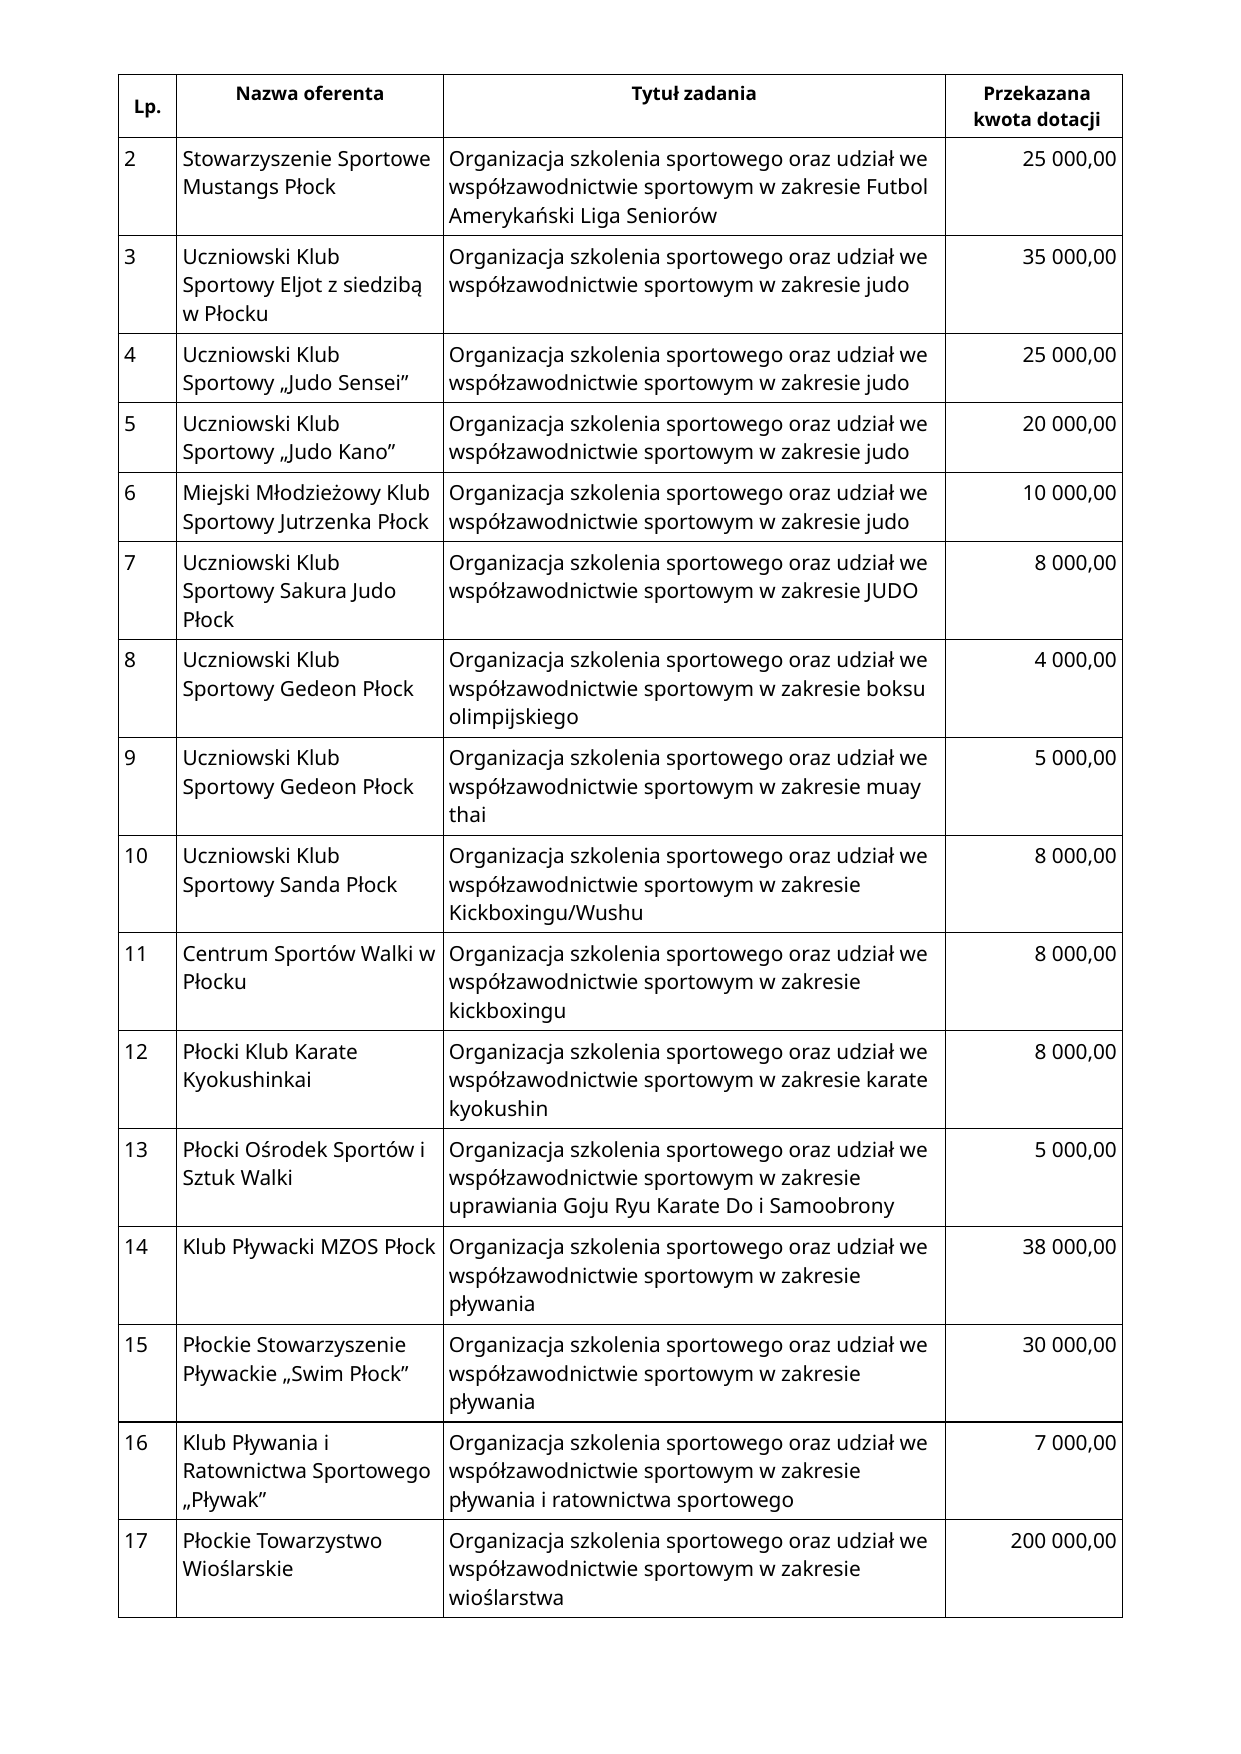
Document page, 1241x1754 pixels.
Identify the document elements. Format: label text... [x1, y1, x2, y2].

table_cell Organizacja szkolenia sportowego oraz udział we współzawodnictwie sportowym w zakresie JUDO [444, 542, 945, 639]
table_cell 15 [119, 1325, 176, 1421]
table_cell 5 [119, 403, 176, 472]
table_cell 20 000,00 [946, 403, 1122, 472]
table_cell 8 000,00 [946, 933, 1122, 1030]
table_cell 16 [119, 1423, 176, 1519]
table_cell Organizacja szkolenia sportowego oraz udział we współzawodnictwie sportowym w zakresie uprawiania Goju Ryu Karate Do i Samoobrony [444, 1129, 945, 1226]
table_cell Organizacja szkolenia sportowego oraz udział we współzawodnictwie sportowym w zakresie judo [444, 236, 945, 333]
table_cell Organizacja szkolenia sportowego oraz udział we współzawodnictwie sportowym w zakresie kickboxingu [444, 933, 945, 1030]
table_header Tytuł zadania [444, 75, 945, 137]
table_cell 10 000,00 [946, 473, 1122, 541]
table_cell 10 [119, 836, 176, 932]
table_cell 8 000,00 [946, 542, 1122, 639]
table_cell Organizacja szkolenia sportowego oraz udział we współzawodnictwie sportowym w zakresie pływania [444, 1227, 945, 1323]
table_cell 3 [119, 236, 176, 333]
table_cell 35 000,00 [946, 236, 1122, 333]
table_cell Organizacja szkolenia sportowego oraz udział we współzawodnictwie sportowym w zakresie pływania [444, 1325, 945, 1421]
table_cell Płocki Ośrodek Sportów i Sztuk Walki [177, 1129, 443, 1226]
table_cell 4 000,00 [946, 640, 1122, 737]
table_cell 2 [119, 138, 176, 235]
table_cell 30 000,00 [946, 1325, 1122, 1421]
table_cell Organizacja szkolenia sportowego oraz udział we współzawodnictwie sportowym w zakresie judo [444, 473, 945, 541]
table_cell Uczniowski Klub Sportowy „Judo Sensei” [177, 334, 443, 402]
table_cell 4 [119, 334, 176, 402]
table_cell Miejski Młodzieżowy Klub Sportowy Jutrzenka Płock [177, 473, 443, 541]
table_cell 5 000,00 [946, 1129, 1122, 1226]
table_cell Organizacja szkolenia sportowego oraz udział we współzawodnictwie sportowym w zakresie Kickboxingu/Wushu [444, 836, 945, 932]
table_cell 17 [119, 1520, 176, 1617]
table_cell 8 [119, 640, 176, 737]
table_cell Stowarzyszenie Sportowe Mustangs Płock [177, 138, 443, 235]
table_cell 5 000,00 [946, 738, 1122, 834]
table_cell Uczniowski Klub Sportowy Eljot z siedzibą w Płocku [177, 236, 443, 333]
table_cell Uczniowski Klub Sportowy Gedeon Płock [177, 738, 443, 834]
table_cell Uczniowski Klub Sportowy Gedeon Płock [177, 640, 443, 737]
table_cell Organizacja szkolenia sportowego oraz udział we współzawodnictwie sportowym w zakresie wioślarstwa [444, 1520, 945, 1617]
table_cell Organizacja szkolenia sportowego oraz udział we współzawodnictwie sportowym w zakresie karate kyokushin [444, 1031, 945, 1128]
table_cell Organizacja szkolenia sportowego oraz udział we współzawodnictwie sportowym w zakresie pływania i ratownictwa sportowego [444, 1423, 945, 1519]
table_cell 12 [119, 1031, 176, 1128]
table_cell 38 000,00 [946, 1227, 1122, 1323]
table_cell 7 000,00 [946, 1423, 1122, 1519]
table_cell 6 [119, 473, 176, 541]
table_cell 8 000,00 [946, 1031, 1122, 1128]
table_cell 25 000,00 [946, 334, 1122, 402]
table_cell 8 000,00 [946, 836, 1122, 932]
table_cell 14 [119, 1227, 176, 1323]
table_cell Centrum Sportów Walki w Płocku [177, 933, 443, 1030]
table_cell Organizacja szkolenia sportowego oraz udział we współzawodnictwie sportowym w zakresie boksu olimpijskiego [444, 640, 945, 737]
table_cell 9 [119, 738, 176, 834]
table_cell Uczniowski Klub Sportowy Sanda Płock [177, 836, 443, 932]
table_cell 7 [119, 542, 176, 639]
table_cell 13 [119, 1129, 176, 1226]
table_header Nazwa oferenta [177, 75, 443, 137]
table_cell Uczniowski Klub Sportowy Sakura Judo Płock [177, 542, 443, 639]
table_header Lp. [119, 75, 176, 137]
table_cell Organizacja szkolenia sportowego oraz udział we współzawodnictwie sportowym w zakresie judo [444, 403, 945, 472]
table_header Przekazana kwota dotacji [946, 75, 1122, 137]
table_cell Organizacja szkolenia sportowego oraz udział we współzawodnictwie sportowym w zakresie judo [444, 334, 945, 402]
table_cell 200 000,00 [946, 1520, 1122, 1617]
table_cell 11 [119, 933, 176, 1030]
table_cell 25 000,00 [946, 138, 1122, 235]
table_cell Płockie Towarzystwo Wioślarskie [177, 1520, 443, 1617]
table_cell Organizacja szkolenia sportowego oraz udział we współzawodnictwie sportowym w zakresie Futbol Amerykański Liga Seniorów [444, 138, 945, 235]
table_cell Płocki Klub Karate Kyokushinkai [177, 1031, 443, 1128]
table_cell Płockie Stowarzyszenie Pływackie „Swim Płock” [177, 1325, 443, 1421]
table_cell Klub Pływacki MZOS Płock [177, 1227, 443, 1323]
table_cell Klub Pływania i Ratownictwa Sportowego „Pływak” [177, 1423, 443, 1519]
table_cell Organizacja szkolenia sportowego oraz udział we współzawodnictwie sportowym w zakresie muay thai [444, 738, 945, 834]
table_cell Uczniowski Klub Sportowy „Judo Kano” [177, 403, 443, 472]
